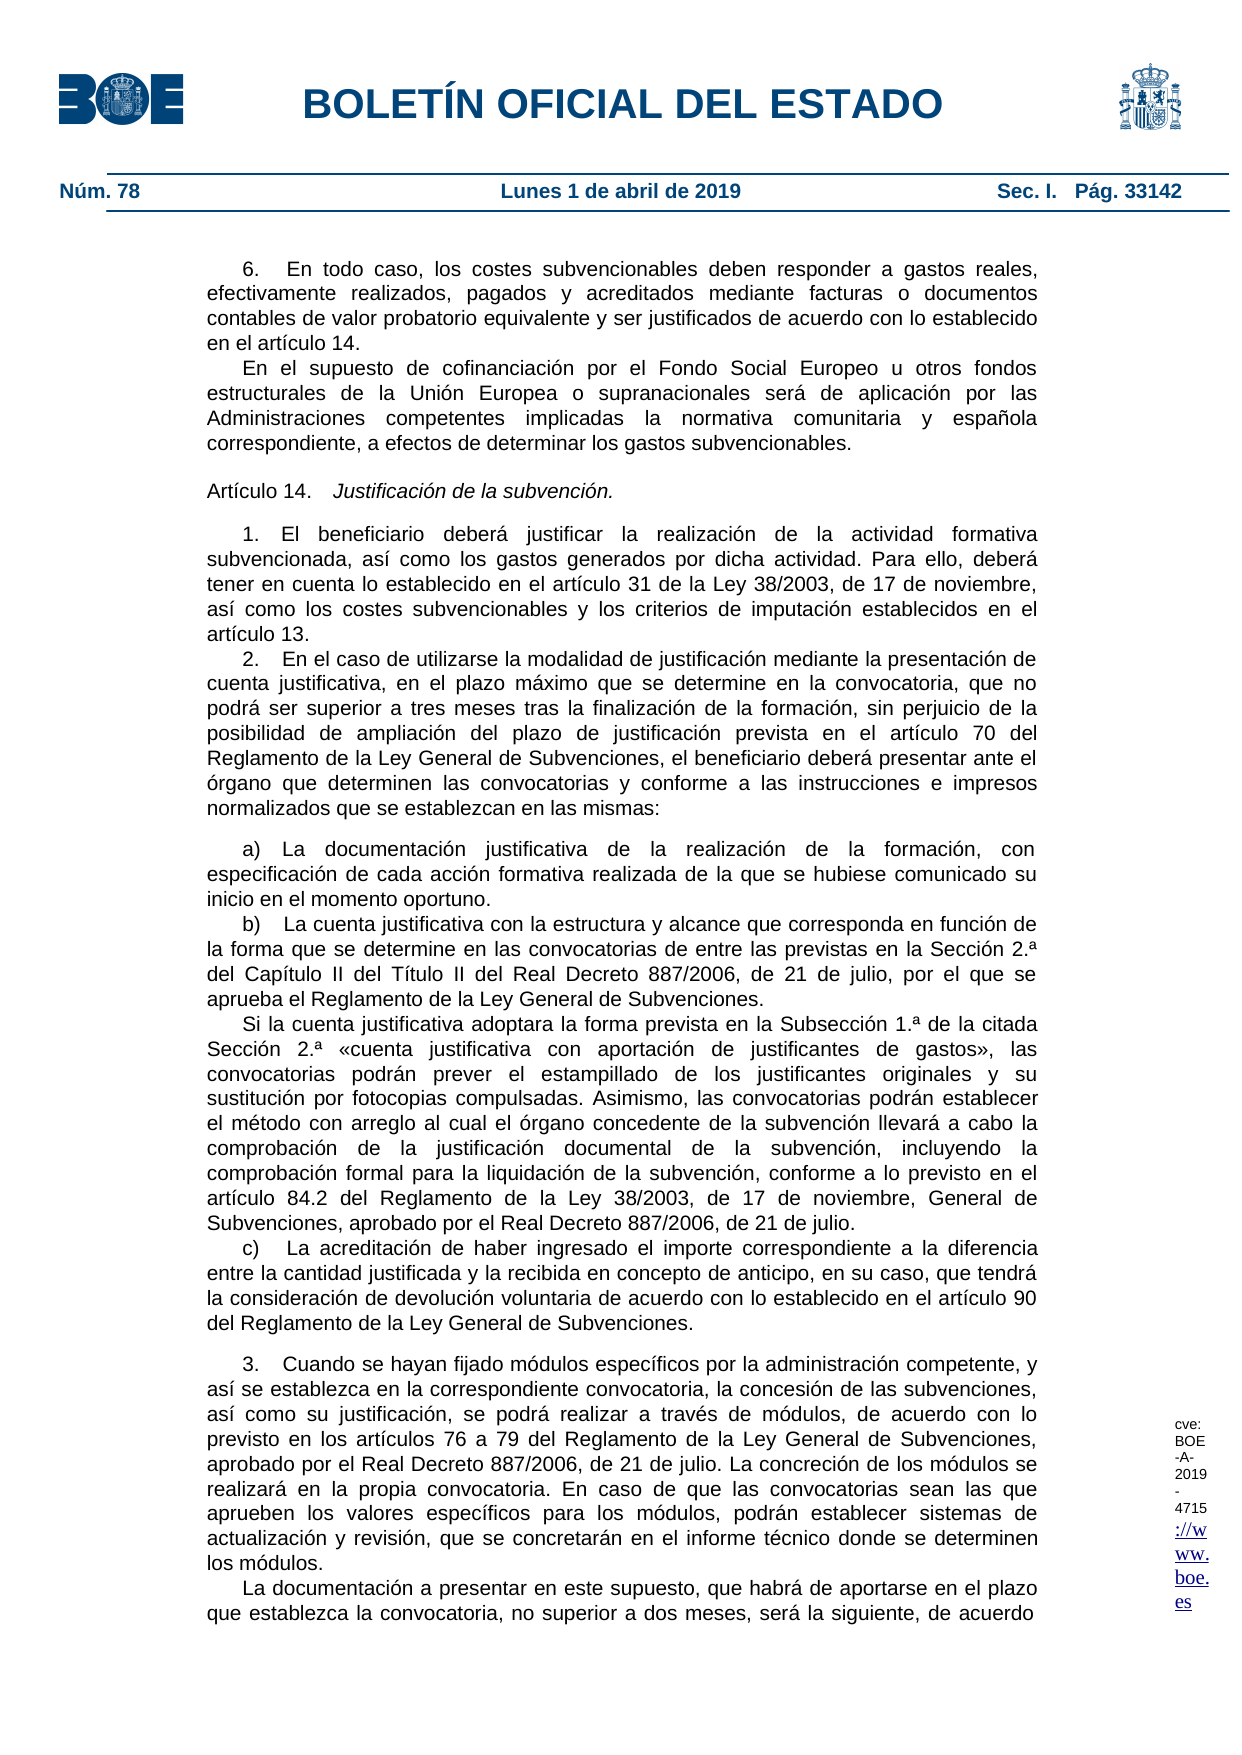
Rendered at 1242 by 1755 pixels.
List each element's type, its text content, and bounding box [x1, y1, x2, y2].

text 1. El beneficiario deberá justificar la realización de la actividad formativa subvencionada, así como los gastos generados por dicha actividad. Para ello, deberá tener en cuenta lo establecido en el artículo 31 de la Ley 38/2003, de 17 de noviembre, así como los costes subvencionables y los criterios de imputación establecidos en el artículo 13. [207, 522, 1038, 645]
text Si la cuenta justificativa adoptara la forma prevista en la Subsección 1.ª de la citada Sección 2.ª «cuenta justificativa con aportación de justificantes de gastos», las convocatorias podrán prever el estampillado de los justificantes originales y su sustitución por fotocopias compulsadas. Asimismo, las convocatorias podrán establecer el método con arreglo al cual el órgano concedente de la subvención llevará a cabo la comprobación de la justificación documental de la subvención, incluyendo la comprobación formal para la liquidación de la subvención, conforme a lo previsto en el artículo 84.2 del Reglamento de la Ley 38/2003, de 17 de noviembre, General de Subvenciones, aprobado por el Real Decreto 887/2006, de 21 de julio. [207, 1012, 1039, 1235]
text Verificable en http://www.boe.es [1174, 1517, 1209, 1562]
text a) La documentación justificativa de la realización de la formación, con especificación de cada acción formativa realizada de la que se hubiese comunicado su inicio en el momento oportuno. [207, 837, 1038, 911]
text Verificable en http://www.boe.es [1174, 1587, 1209, 1626]
text 3. Cuando se hayan fijado módulos específicos por la administración competente, y así se establezca en la correspondiente convocatoria, la concesión de las subvenciones, así como su justificación, se podrá realizar a través de módulos, de acuerdo con lo previsto en los artículos 76 a 79 del Reglamento de la Ley General de Subvenciones, aprobado por el Real Decreto 887/2006, de 21 de julio. La concreción de los módulos se realizará en la propia convocatoria. En caso de que las convocatorias sean las que aprueben los valores específicos para los módulos, podrán establecer sistemas de actualización y revisión, que se concretarán en el informe técnico donde se determinen los módulos. [207, 1352, 1039, 1575]
text 2. En el caso de utilizarse la modalidad de justificación mediante la presentación de cuenta justificativa, en el plazo máximo que se determine en la convocatoria, que no podrá ser superior a tres meses tras la finalización de la formación, sin perjuicio de la posibilidad de ampliación del plazo de justificación prevista en el artículo 70 del Reglamento de la Ley General de Subvenciones, el beneficiario deberá presentar ante el órgano que determinen las convocatorias y conforme a las instrucciones e impresos normalizados que se establezcan en las mismas: [207, 646, 1038, 820]
text cve: BOE-A-2019-4715 [1174, 1415, 1209, 1516]
text Artículo 14. Justificación de la subvención. [207, 479, 1194, 503]
text En el supuesto de cofinanciación por el Fondo Social Europeo u otros fondos estructurales de la Unión Europea o supranacionales será de aplicación por las Administraciones competentes implicadas la normativa comunitaria y española correspondiente, a efectos de determinar los gastos subvencionables. [207, 356, 1038, 454]
text b) La cuenta justificativa con la estructura y alcance que corresponda en función de la forma que se determine en las convocatorias de entre las previstas en la Sección 2.ª del Capítulo II del Título II del Real Decreto 887/2006, de 21 de julio, por el que se aprueba el Reglamento de la Ley General de Subvenciones. [207, 912, 1039, 1011]
text La documentación a presentar en este supuesto, que habrá de aportarse en el plazo que establezca la convocatoria, no superior a dos meses, será la siguiente, de acuerdo [207, 1576, 1039, 1625]
text Núm. 78 Lunes 1 de abril de 2019 Sec. I. Pág. 33142 [59, 179, 1194, 202]
text Verificable en http://www.boe.es [1174, 1563, 1209, 1586]
text c) La acreditación de haber ingresado el importe correspondiente a la diferencia entre la cantidad justificada y la recibida en concepto de anticipo, en su caso, que tendrá la consideración de devolución voluntaria de acuerdo con lo establecido en el artículo 90 del Reglamento de la Ley General de Subvenciones. [207, 1236, 1038, 1334]
text 6. En todo caso, los costes subvencionables deben responder a gastos reales, efectivamente realizados, pagados y acreditados mediante facturas o documentos contables de valor probatorio equivalente y ser justificados de acuerdo con lo establecido en el artículo 14. [207, 256, 1038, 355]
